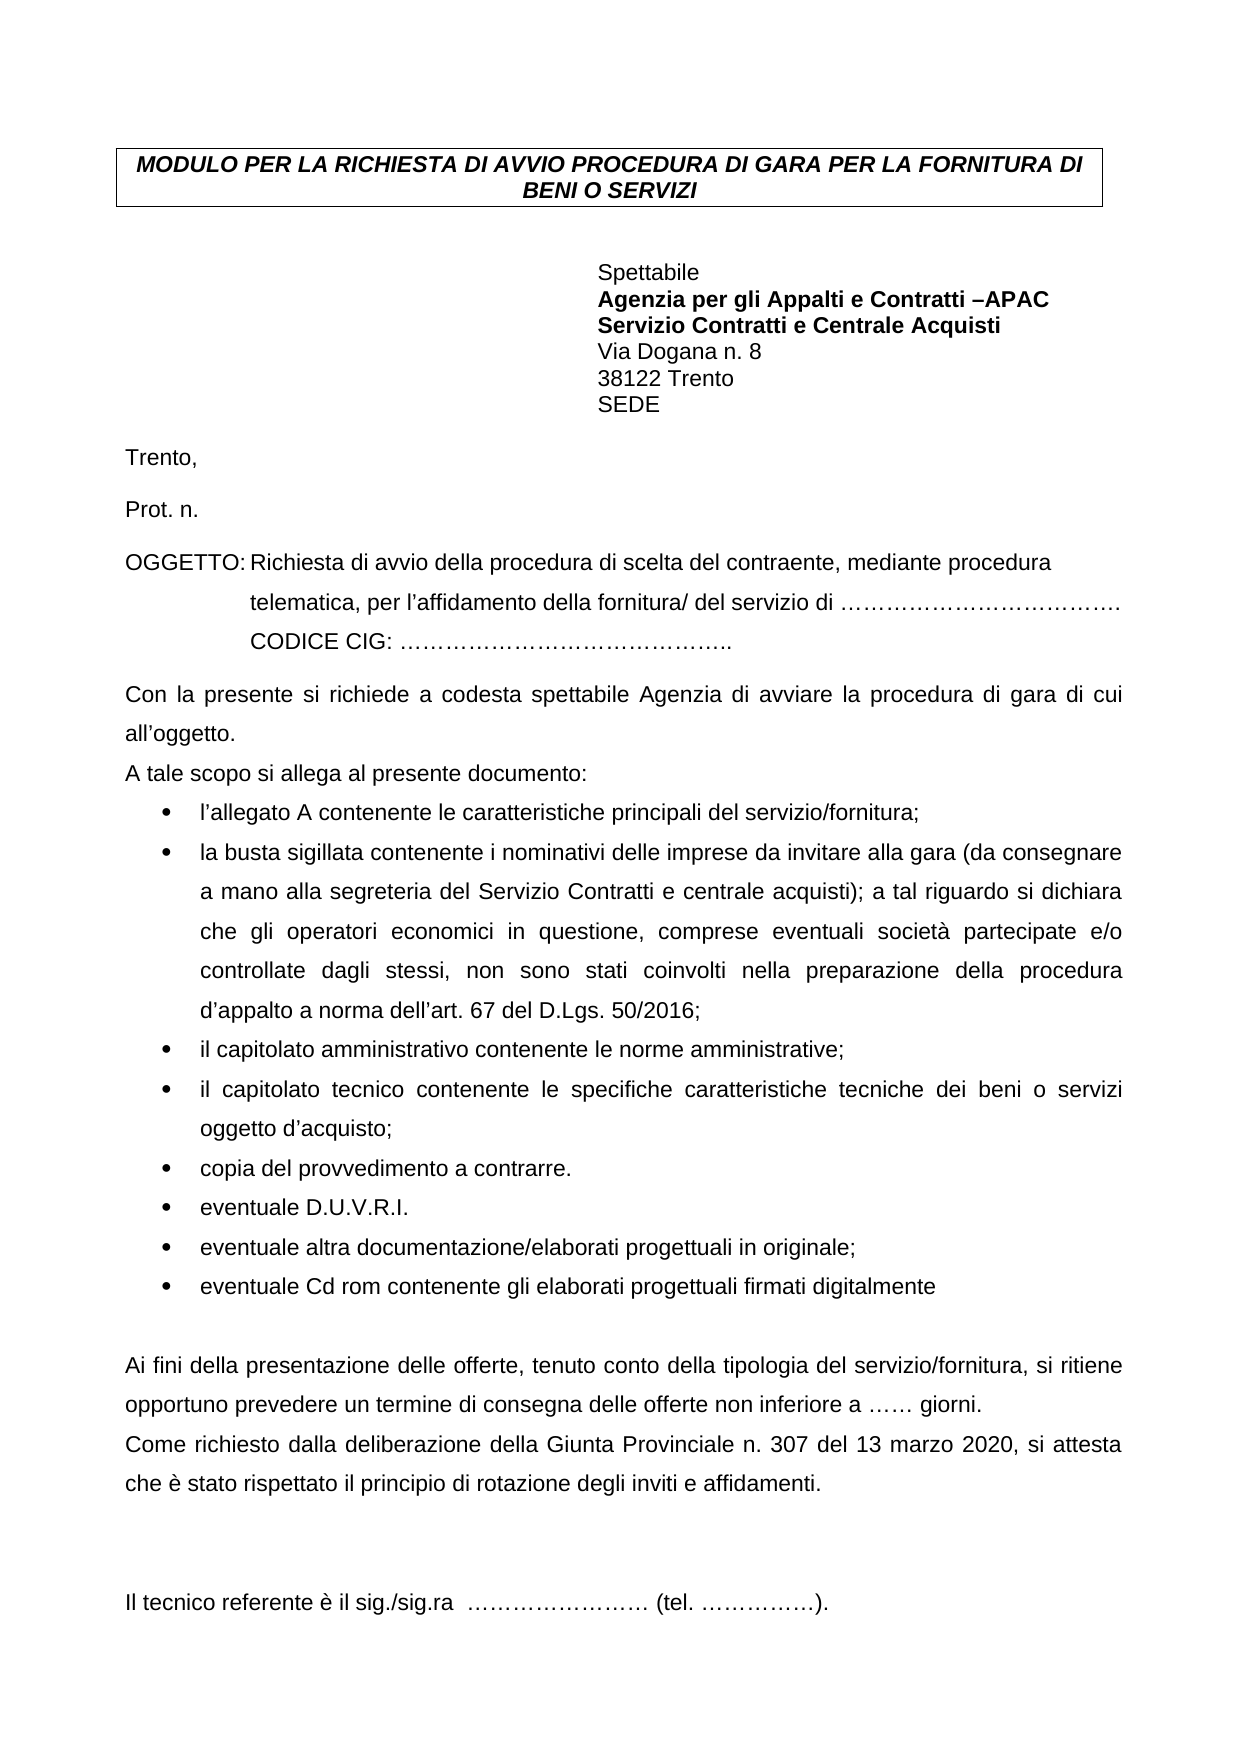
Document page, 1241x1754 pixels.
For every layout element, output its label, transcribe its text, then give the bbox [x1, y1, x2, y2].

text Ai fini della presentazione delle offerte, tenuto conto della tipologia del servizio/fornitura, si ritiene opportuno prevedere un termine di consegna delle offerte non inferiore a …… giorni. [125, 1352, 1123, 1418]
list copia del provvedimento a contrarre. [162, 1154, 1123, 1181]
text Con la presente si richiede a codesta spettabile Agenzia di avviare la procedura di gara di cui all’oggetto. [125, 681, 1123, 747]
list eventuale Cd rom contenente gli elaborati progettuali firmati digitalmente [162, 1273, 1123, 1299]
text SEDE [597, 391, 1123, 417]
list il capitolato amministrativo contenente le norme amministrative; [162, 1036, 1123, 1062]
list la busta sigillata contenente i nominativi delle imprese da invitare alla gara (da consegnare a mano alla segreteria del Servizio Contratti e centrale acquisti); a tal riguardo si dichiara che gli operatori economici in questione, comprese eventuali società partecipate e/o controllate dagli stessi, non sono stati coinvolti nella preparazione della procedura d’appalto a norma dell’art. 67 del D.Lgs. 50/2016; [162, 839, 1123, 1023]
text CODICE CIG: …………………………………….. [250, 628, 1123, 654]
text Spettabile [597, 259, 1123, 286]
list l’allegato A contenente le caratteristiche principali del servizio/fornitura; [162, 799, 1123, 826]
text 38122 Trento [597, 365, 1123, 391]
text Prot. n. [125, 496, 1123, 523]
text Il tecnico referente è il sig./sig.ra …………………… (tel. ……………). [125, 1589, 1123, 1615]
list il capitolato tecnico contenente le specifiche caratteristiche tecniche dei beni o servizi oggetto d’acquisto; [162, 1076, 1123, 1141]
text Trento, [125, 444, 1123, 470]
text Come richiesto dalla deliberazione della Giunta Provinciale n. 307 del 13 marzo 2020, si attesta che è stato rispettato il principio di rotazione degli inviti e affidamenti. [125, 1431, 1123, 1497]
text OGGETTO: Richiesta di avvio della procedura di scelta del contraente, mediante procedura telematica, per l’affidamento della fornitura/ del servizio di ………………………………. [125, 549, 1123, 615]
text Servizio Contratti e Centrale Acquisti [597, 312, 1123, 338]
text A tale scopo si allega al presente documento: [125, 760, 1123, 786]
text Via Dogana n. 8 [597, 338, 1123, 365]
subtitle MODULO PER LA RICHIESTA DI AVVIO PROCEDURA DI GARA PER LA FORNITURA DI BENI O SERVIZI [117, 149, 1102, 206]
list eventuale altra documentazione/elaborati progettuali in originale; [162, 1233, 1123, 1260]
text Agenzia per gli Appalti e Contratti –APAC [597, 286, 1123, 312]
list eventuale D.U.V.R.I. [162, 1194, 1123, 1220]
